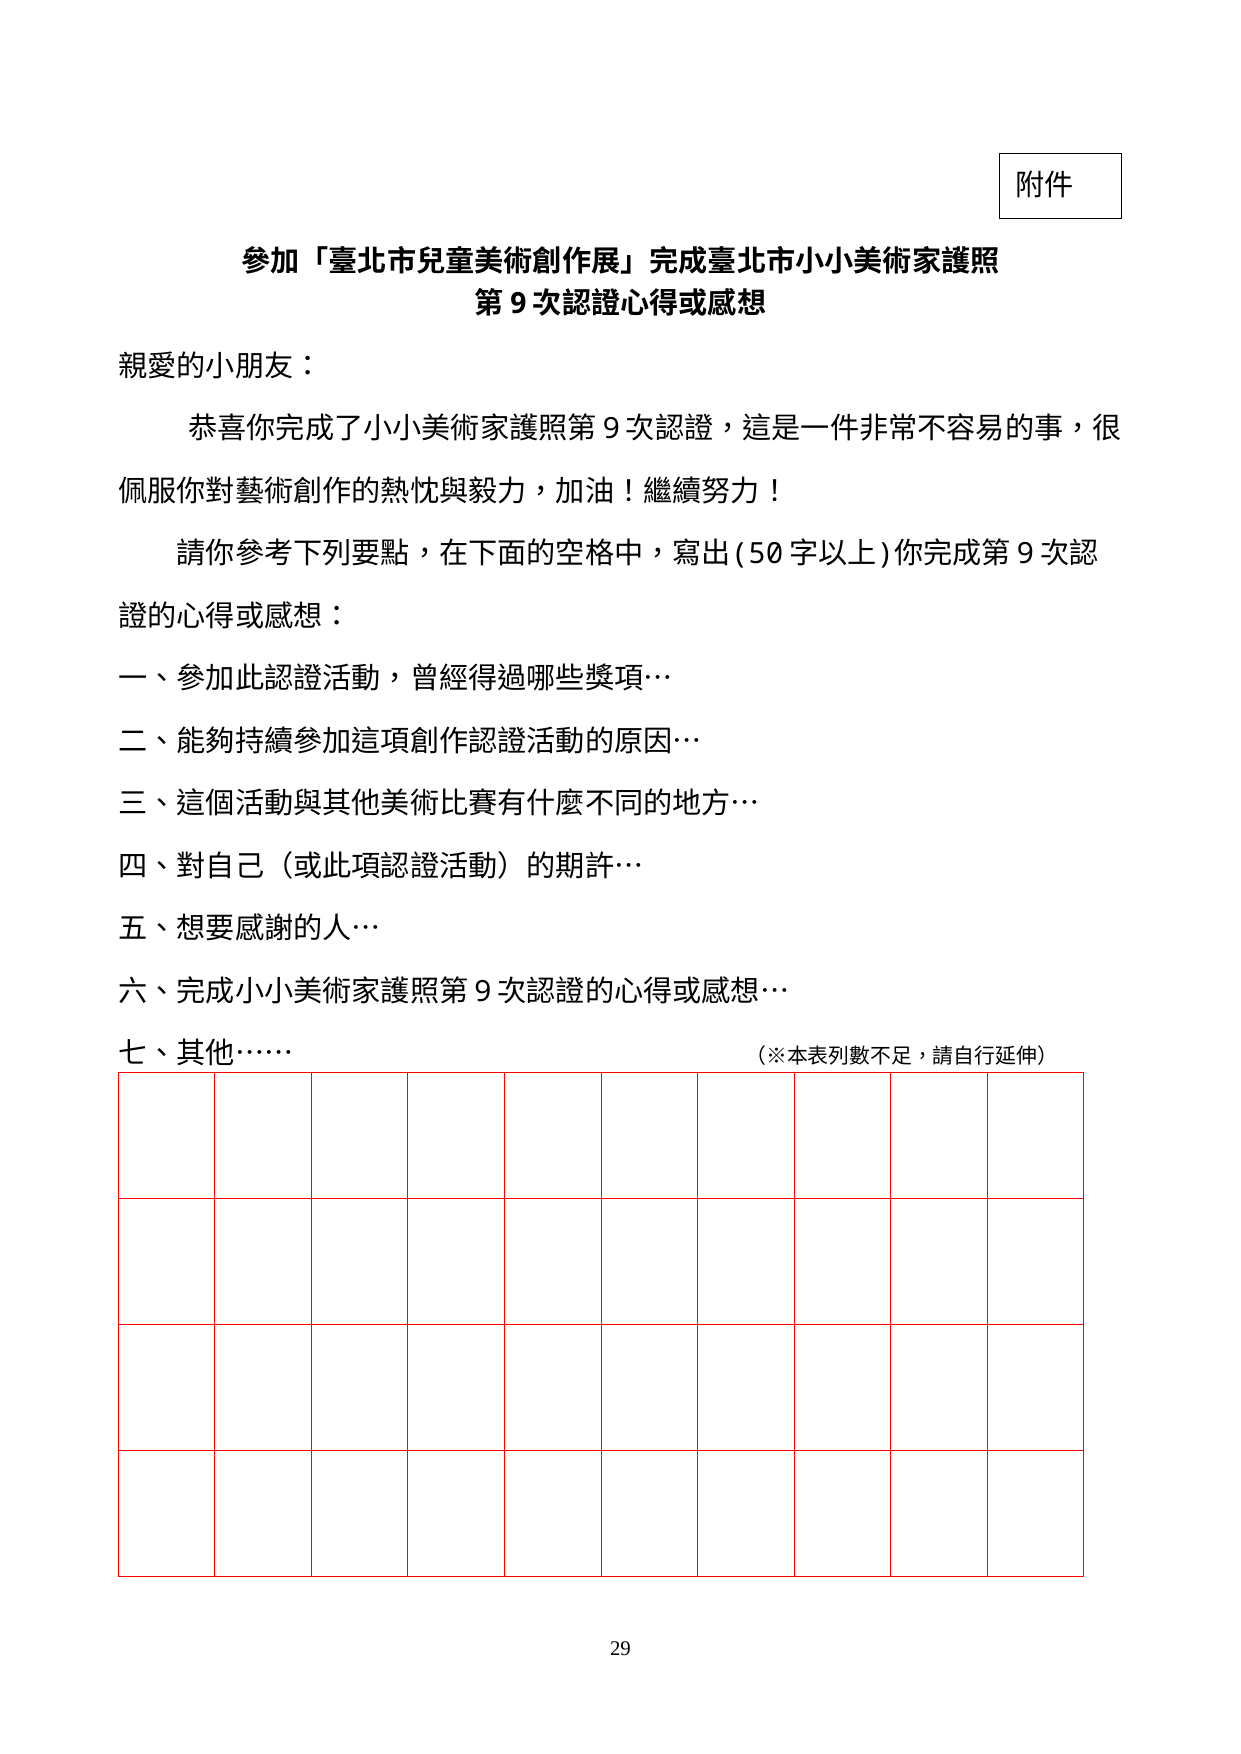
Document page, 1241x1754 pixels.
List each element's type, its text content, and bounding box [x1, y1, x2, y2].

table_cell [119, 1199, 214, 1324]
table_cell [602, 1451, 697, 1576]
table_header [795, 1073, 890, 1198]
text 附件11 [1015, 161, 1106, 211]
text 三、這個活動與其他美術比賽有什麼不同的地方… [118, 759, 1122, 822]
table_header [119, 1073, 214, 1198]
table_cell [698, 1325, 794, 1450]
table_cell [891, 1451, 987, 1576]
table_header [505, 1073, 601, 1198]
table_header [215, 1073, 311, 1198]
table_cell [602, 1325, 697, 1450]
table_cell [505, 1451, 601, 1576]
table_cell [408, 1325, 504, 1450]
table_cell [408, 1199, 504, 1324]
table_cell [698, 1199, 794, 1324]
table_cell [215, 1325, 311, 1450]
table_cell [988, 1325, 1083, 1450]
table_header [408, 1073, 504, 1198]
text 四、對自己（或此項認證活動）的期許… [118, 822, 1122, 884]
text 參加「臺北市兒童美術創作展」完成臺北市小小美術家護照 [118, 237, 1122, 279]
text 二、能夠持續參加這項創作認證活動的原因… [118, 697, 1122, 759]
table_cell [602, 1199, 697, 1324]
table_cell [312, 1451, 407, 1576]
table_cell [891, 1199, 987, 1324]
table_cell [215, 1451, 311, 1576]
table_header [602, 1073, 697, 1198]
table_cell [119, 1325, 214, 1450]
table_cell [215, 1199, 311, 1324]
table_cell [891, 1325, 987, 1450]
table_cell [408, 1451, 504, 1576]
text 六、完成小小美術家護照第9次認證的心得或感想… [118, 947, 1122, 1009]
table_cell [698, 1451, 794, 1576]
table_cell [988, 1199, 1083, 1324]
table_header [312, 1073, 407, 1198]
table_header [698, 1073, 794, 1198]
table_cell [795, 1199, 890, 1324]
text 五、想要感謝的人… [118, 884, 1122, 947]
text 恭喜你完成了小小美術家護照第9次認證，這是一件非常不容易的事，很佩服你對藝術創作的熱忱與毅力，加油！繼續努力！ [118, 384, 1122, 509]
text 請你參考下列要點，在下面的空格中，寫出(50字以上)你完成第9次認證的心得或感想： [118, 509, 1122, 634]
table_cell [795, 1325, 890, 1450]
table_cell [505, 1199, 601, 1324]
table_header [988, 1073, 1083, 1198]
text 一、參加此認證活動，曾經得過哪些獎項… [118, 634, 1122, 697]
table_cell [505, 1325, 601, 1450]
text 第9次認證心得或感想 [118, 279, 1122, 322]
table_cell [312, 1325, 407, 1450]
table_header [891, 1073, 987, 1198]
table_cell [312, 1199, 407, 1324]
table_cell [988, 1451, 1083, 1576]
text 七、其他…… （※本表列數不足，請自行延伸） [118, 1009, 1122, 1072]
table_cell [119, 1451, 214, 1576]
text 親愛的小朋友： [118, 322, 1122, 384]
table_cell [795, 1451, 890, 1576]
